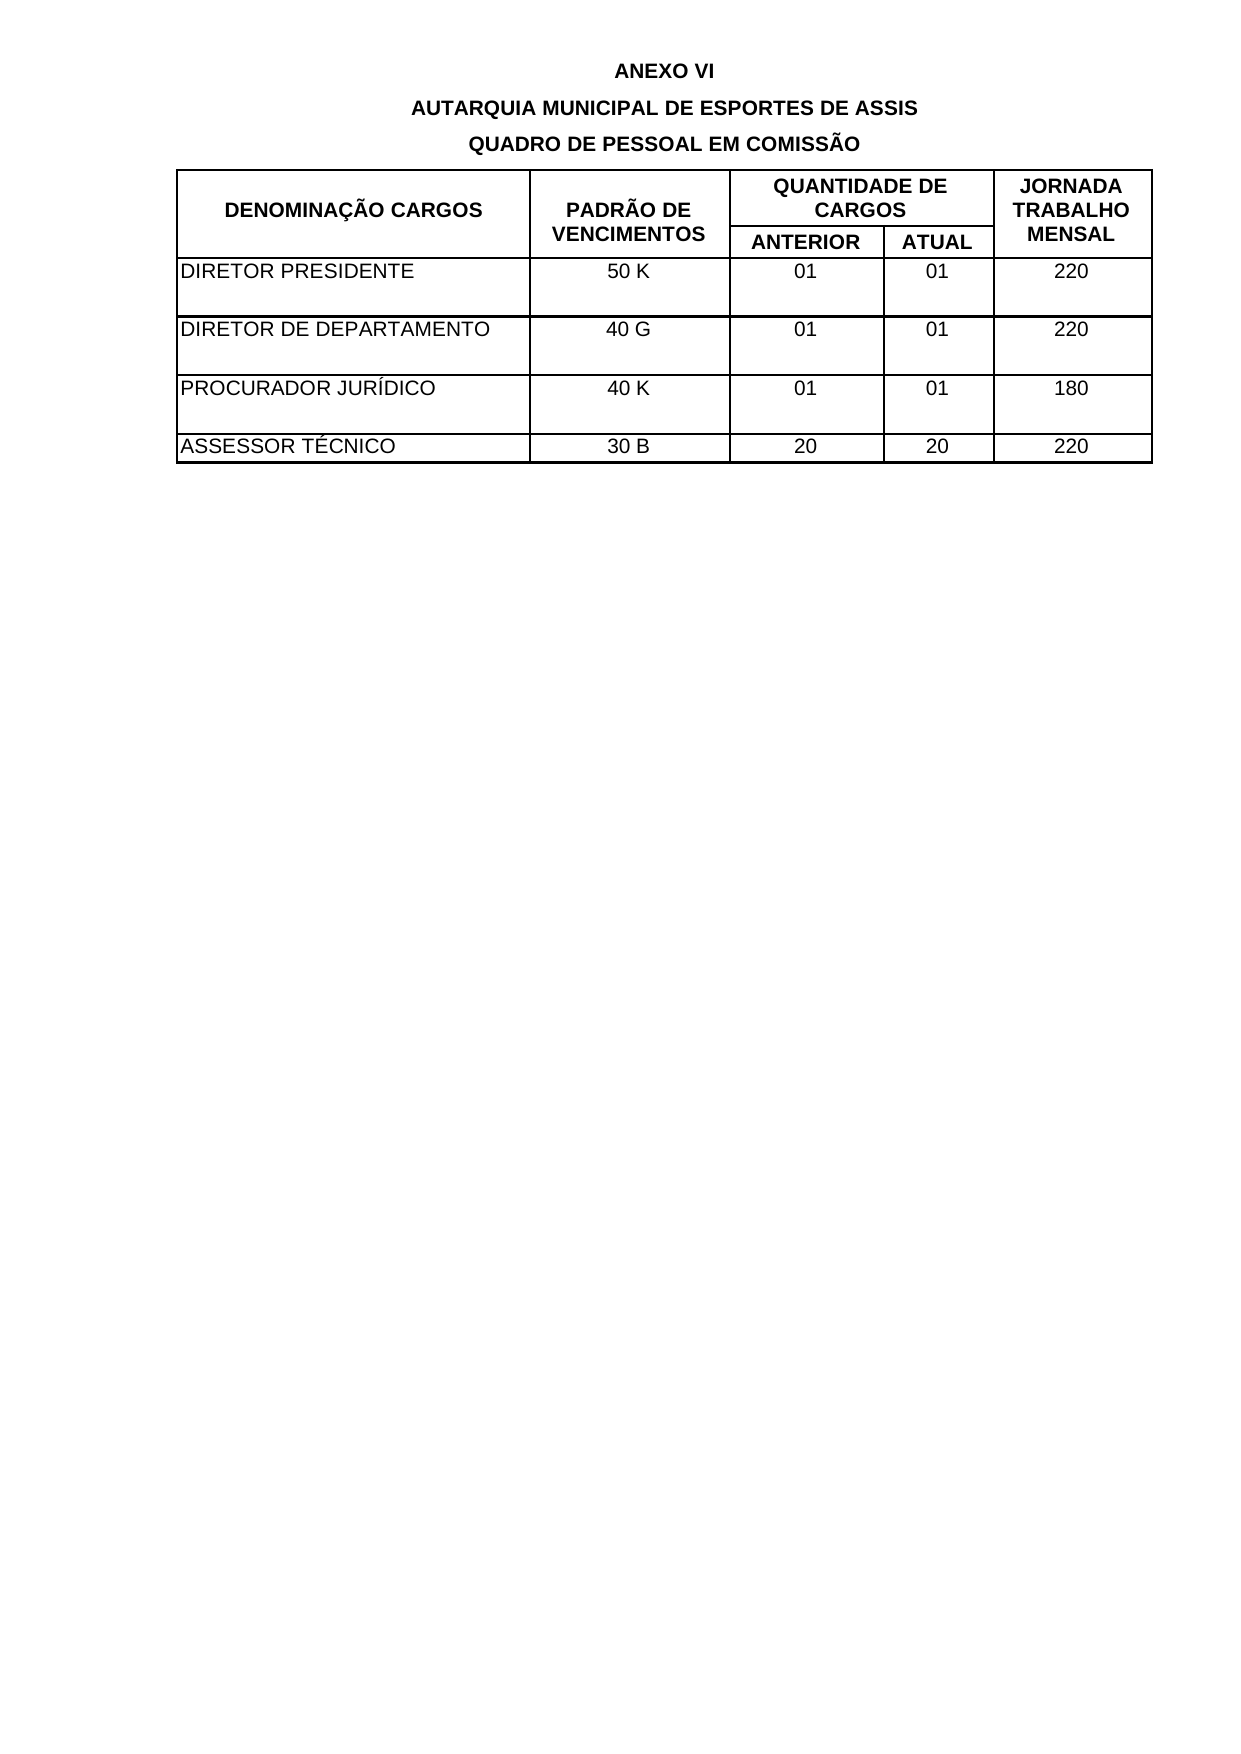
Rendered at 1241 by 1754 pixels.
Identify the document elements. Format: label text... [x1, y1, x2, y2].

table_cell PROCURADOR JURÍDICO [178, 376, 529, 432]
text AUTARQUIA MUNICIPAL DE ESPORTES DE ASSIS [177, 96, 1152, 120]
table_cell 01 [731, 318, 883, 374]
table_cell 20 [731, 435, 883, 461]
table_cell 220 [995, 318, 1151, 374]
table_cell ATUAL [885, 227, 993, 257]
table_cell ANTERIOR [731, 227, 883, 257]
table_cell 40 G [531, 318, 729, 374]
table_header JORNADA TRABALHO MENSAL [995, 171, 1151, 257]
table_cell 50 K [531, 259, 729, 315]
table_cell DIRETOR PRESIDENTE [178, 259, 529, 315]
text QUADRO DE PESSOAL EM COMISSÃO [177, 132, 1152, 156]
table_cell DIRETOR DE DEPARTAMENTO [178, 318, 529, 374]
table_cell 01 [731, 259, 883, 315]
table_cell 20 [885, 435, 993, 461]
table_header PADRÃO DE VENCIMENTOS [531, 171, 729, 257]
table_cell 01 [885, 259, 993, 315]
table_cell 220 [995, 435, 1151, 461]
table_cell 01 [731, 376, 883, 432]
text ANEXO VI [177, 59, 1152, 83]
table_cell 180 [995, 376, 1151, 432]
table_cell 40 K [531, 376, 729, 432]
table_cell 220 [995, 259, 1151, 315]
table_cell 30 B [531, 435, 729, 461]
table_header DENOMINAÇÃO CARGOS [178, 171, 529, 257]
table_cell ASSESSOR TÉCNICO [178, 435, 529, 461]
table_header QUANTIDADE DE CARGOS [731, 171, 993, 225]
table_cell 01 [885, 376, 993, 432]
table_cell 01 [885, 318, 993, 374]
